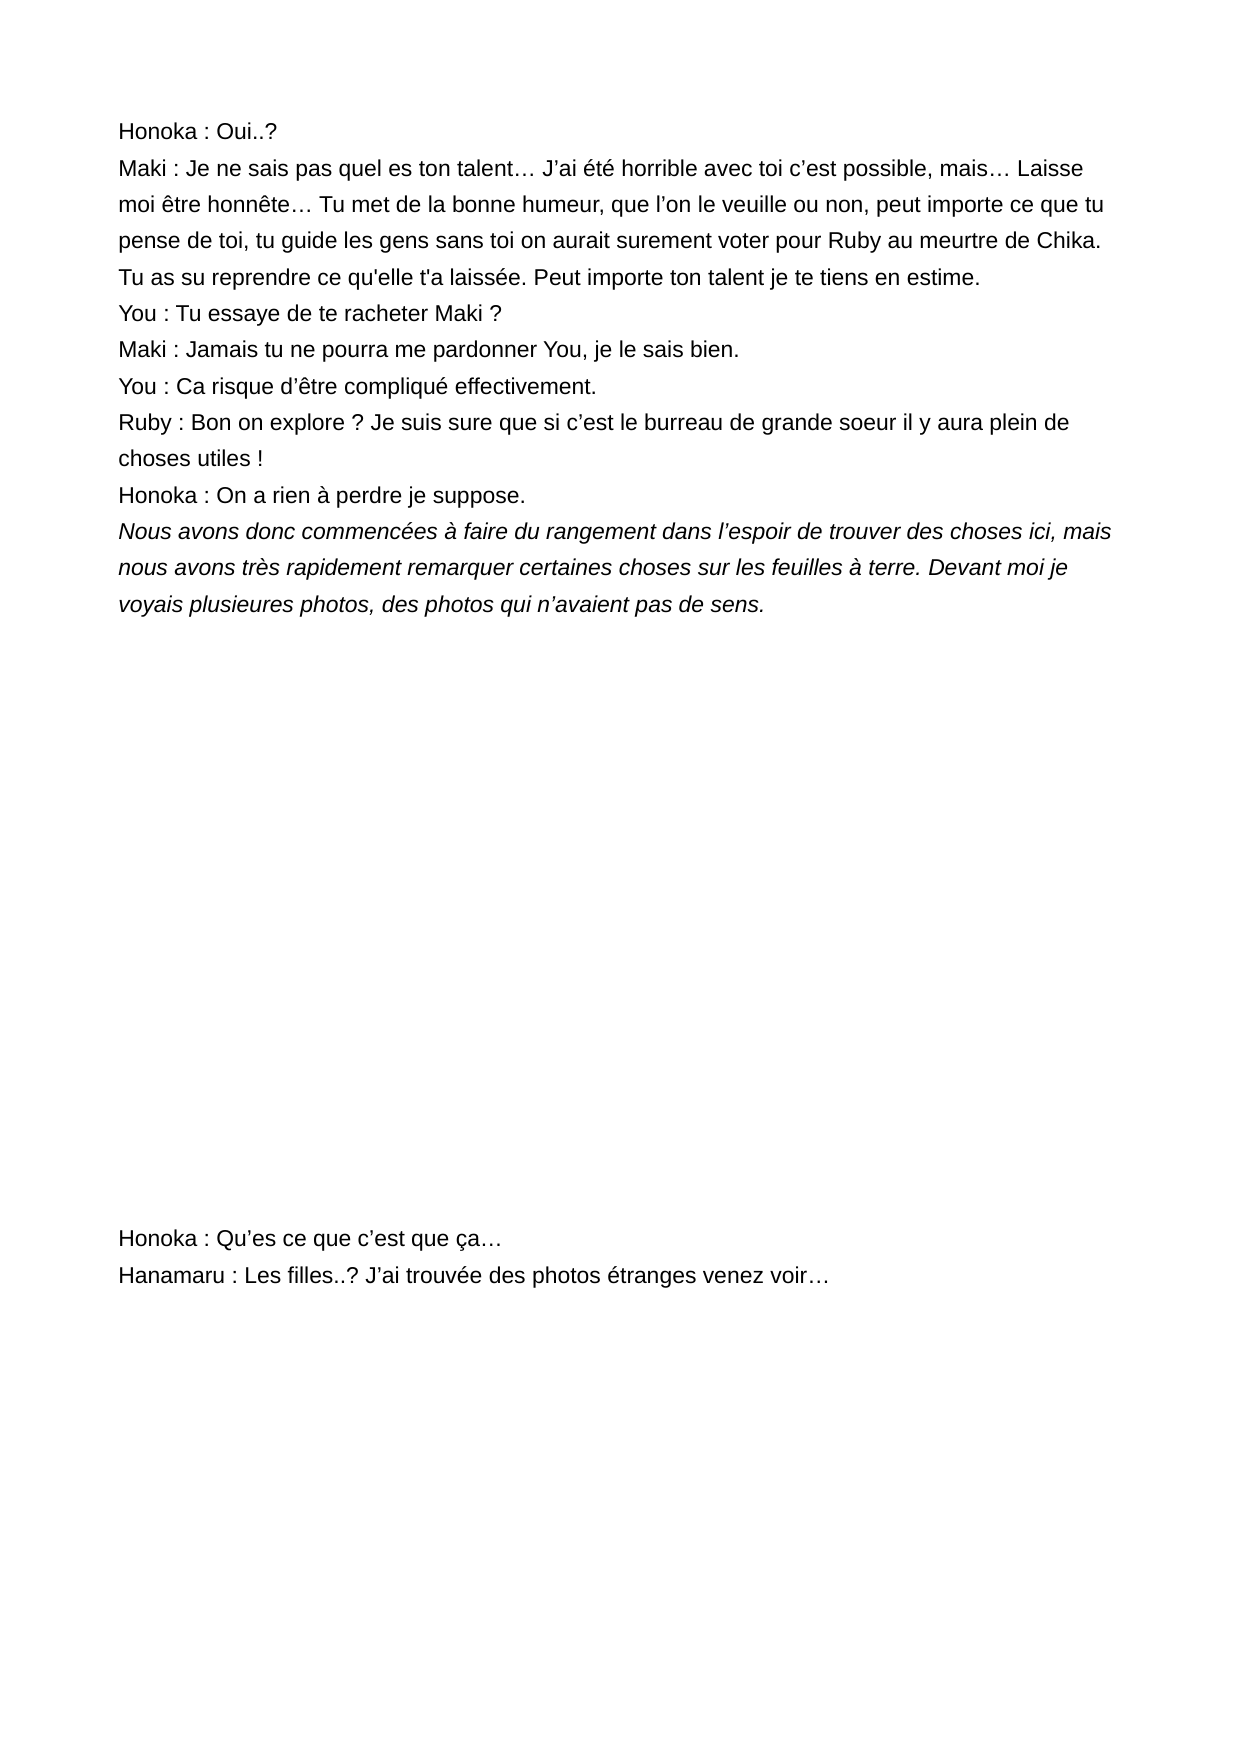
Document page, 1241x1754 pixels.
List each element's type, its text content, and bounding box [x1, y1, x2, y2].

text Nous avons donc commencées à faire du rangement dans l’espoir de trouver des choses ici, mais nous avons très rapidement remarquer certaines choses sur les feuilles à terre. Devant moi je voyais plusieures photos, des photos qui n’avaient pas de sens. [118, 518, 1122, 617]
text Honoka : Qu’es ce que c’est que ça… [118, 1225, 1122, 1252]
text Ruby : Bon on explore ? Je suis sure que si c’est le burreau de grande soeur il y aura plein de choses utiles ! [118, 409, 1122, 472]
text Maki : Je ne sais pas quel es ton talent… J’ai été horrible avec toi c’est possible, mais… Laisse moi être honnête… Tu met de la bonne humeur, que l’on le veuille ou non, peut importe ce que tu pense de toi, tu guide les gens sans toi on aurait surement voter pour Ruby au meurtre de Chika. Tu as su reprendre ce qu'elle t'a laissée. Peut importe ton talent je te tiens en estime. [118, 154, 1122, 290]
text Hanamaru : Les filles..? J’ai trouvée des photos étranges venez voir… [118, 1262, 1122, 1288]
text You : Tu essaye de te racheter Maki ? [118, 300, 1122, 326]
text You : Ca risque d’être compliqué effectivement. [118, 373, 1122, 399]
text Honoka : On a rien à perdre je suppose. [118, 482, 1122, 508]
text Honoka : Oui..? [118, 118, 1122, 144]
text Maki : Jamais tu ne pourra me pardonner You, je le sais bien. [118, 336, 1122, 363]
